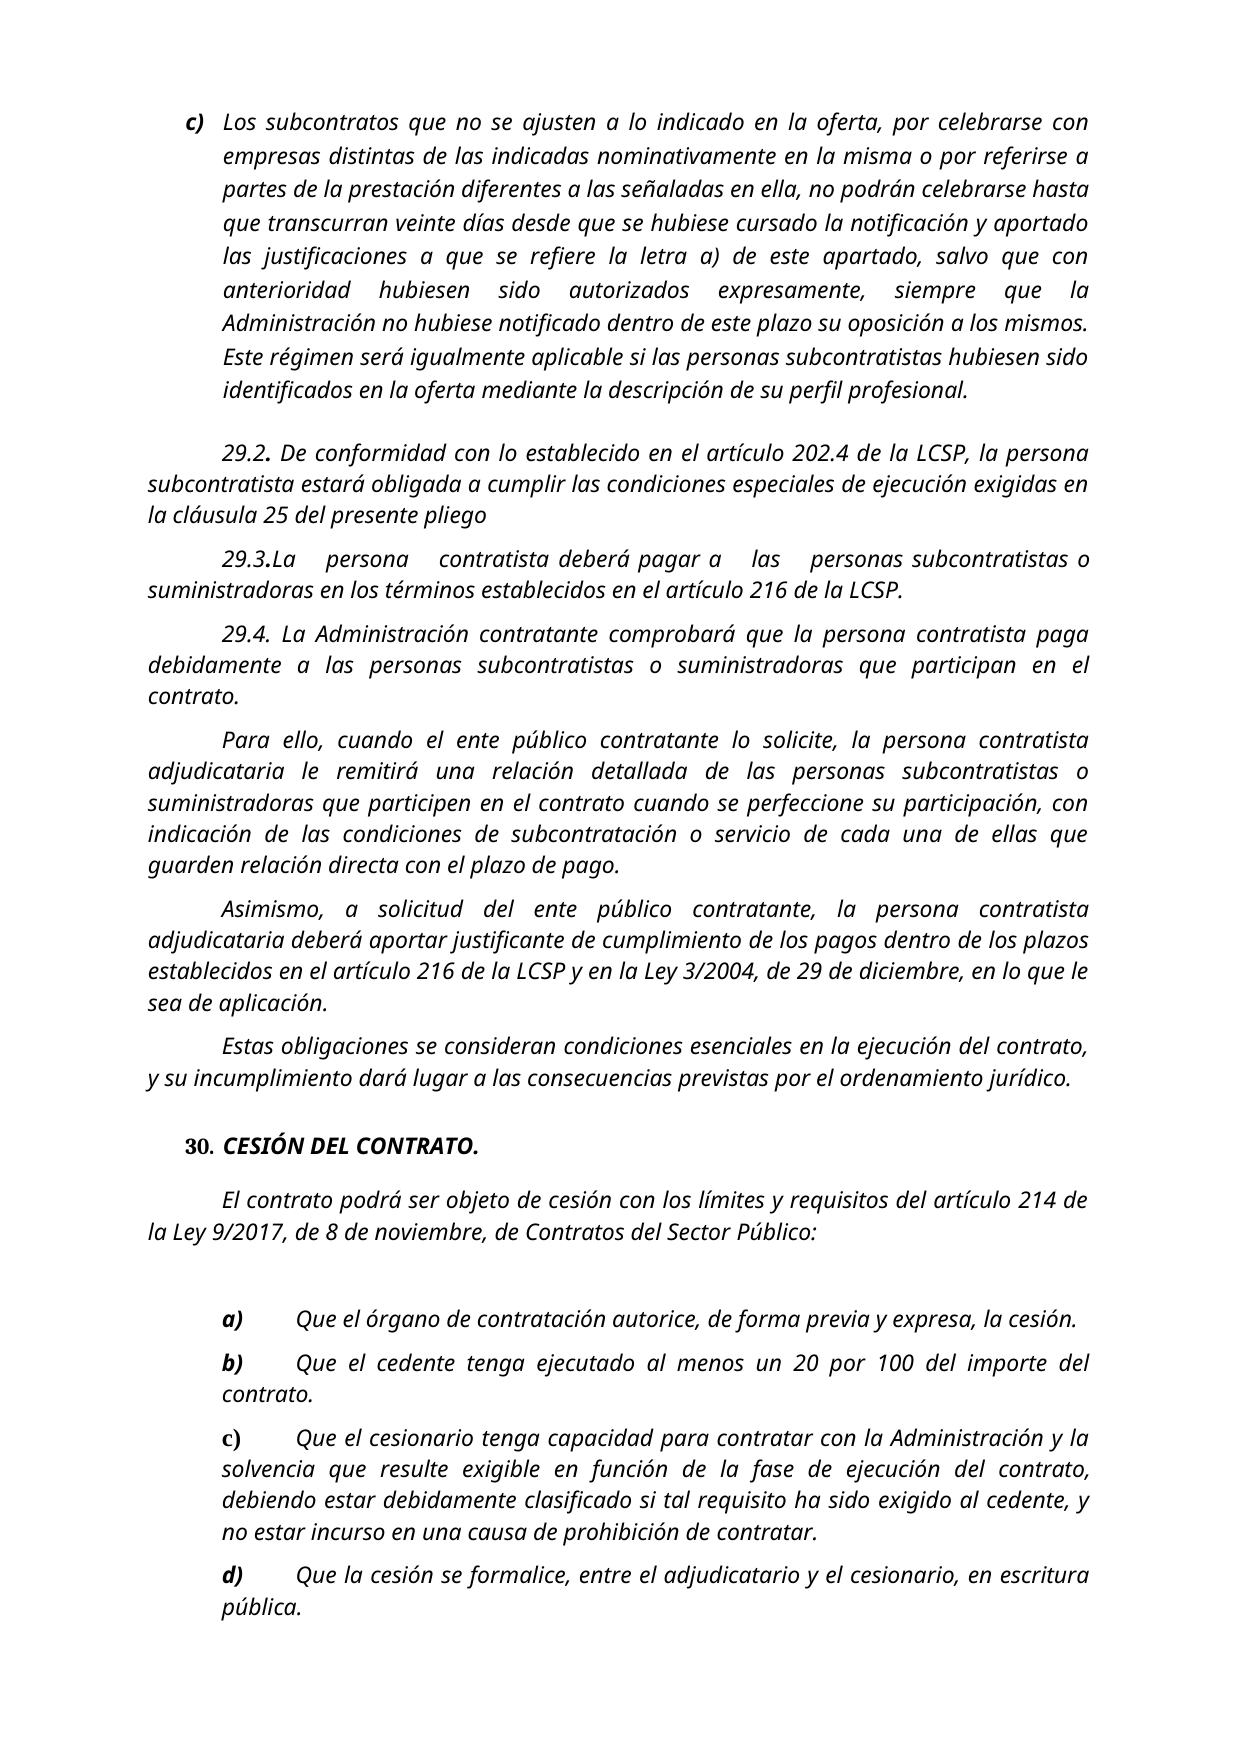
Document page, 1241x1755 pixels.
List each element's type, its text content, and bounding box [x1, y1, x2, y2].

list Que el órgano de contratación autorice, de forma previa y expresa, la cesión. [222, 1303, 1093, 1334]
list Que el cedente tenga ejecutado al menos un 20 por 100 del importe del contrato. [222, 1347, 1093, 1409]
list CESIÓN DEL CONTRATO. [185, 1130, 1093, 1161]
list Que la cesión se formalice, entre el adjudicatario y el cesionario, en escritura pública. [222, 1559, 1093, 1622]
text 29.3.La persona contratista deberá pagar a las personas subcontratistas o suministradoras en los términos establecidos en el artículo 216 de la LCSP. [148, 543, 1093, 605]
list Los subcontratos que no se ajusten a lo indicado en la oferta, por celebrarse con empresas distintas de las indicadas nominativamente en la misma o por referirse a partes de la prestación diferentes a las señaladas en ella, no podrán celebrarse hasta que transcurran veinte días desde que se hubiese cursado la notificación y aportado las justificaciones a que se refiere la letra a) de este apartado, salvo que con anterioridad hubiesen sido autorizados expresamente, siempre que la Administración no hubiese notificado dentro de este plazo su oposición a los mismos. Este régimen será igualmente aplicable si las personas subcontratistas hubiesen sido identificados en la oferta mediante la descripción de su perfil profesional. [185, 106, 1093, 405]
text Estas obligaciones se consideran condiciones esenciales en la ejecución del contrato, y su incumplimiento dará lugar a las consecuencias previstas por el ordenamiento jurídico. [148, 1030, 1093, 1093]
text El contrato podrá ser objeto de cesión con los límites y requisitos del artículo 214 de la Ley 9/2017, de 8 de noviembre, de Contratos del Sector Público: [148, 1184, 1093, 1247]
text Asimismo, a solicitud del ente público contratante, la persona contratista adjudicataria deberá aportar justificante de cumplimiento de los pagos dentro de los plazos establecidos en el artículo 216 de la LCSP y en la Ley 3/2004, de 29 de diciembre, en lo que le sea de aplicación. [148, 893, 1093, 1018]
text Para ello, cuando el ente público contratante lo solicite, la persona contratista adjudicataria le remitirá una relación detallada de las personas subcontratistas o suministradoras que participen en el contrato cuando se perfeccione su participación, con indicación de las condiciones de subcontratación o servicio de cada una de ellas que guarden relación directa con el plazo de pago. [148, 724, 1093, 880]
text 29.2. De conformidad con lo establecido en el artículo 202.4 de la LCSP, la persona subcontratista estará obligada a cumplir las condiciones especiales de ejecución exigidas en la cláusula 25 del presente pliego [148, 436, 1093, 530]
list Que el cesionario tenga capacidad para contratar con la Administración y la solvencia que resulte exigible en función de la fase de ejecución del contrato, debiendo estar debidamente clasificado si tal requisito ha sido exigido al cedente, y no estar incurso en una causa de prohibición de contratar. [222, 1422, 1093, 1547]
text 29.4. La Administración contratante comprobará que la persona contratista paga debidamente a las personas subcontratistas o suministradoras que participan en el contrato. [148, 618, 1093, 711]
